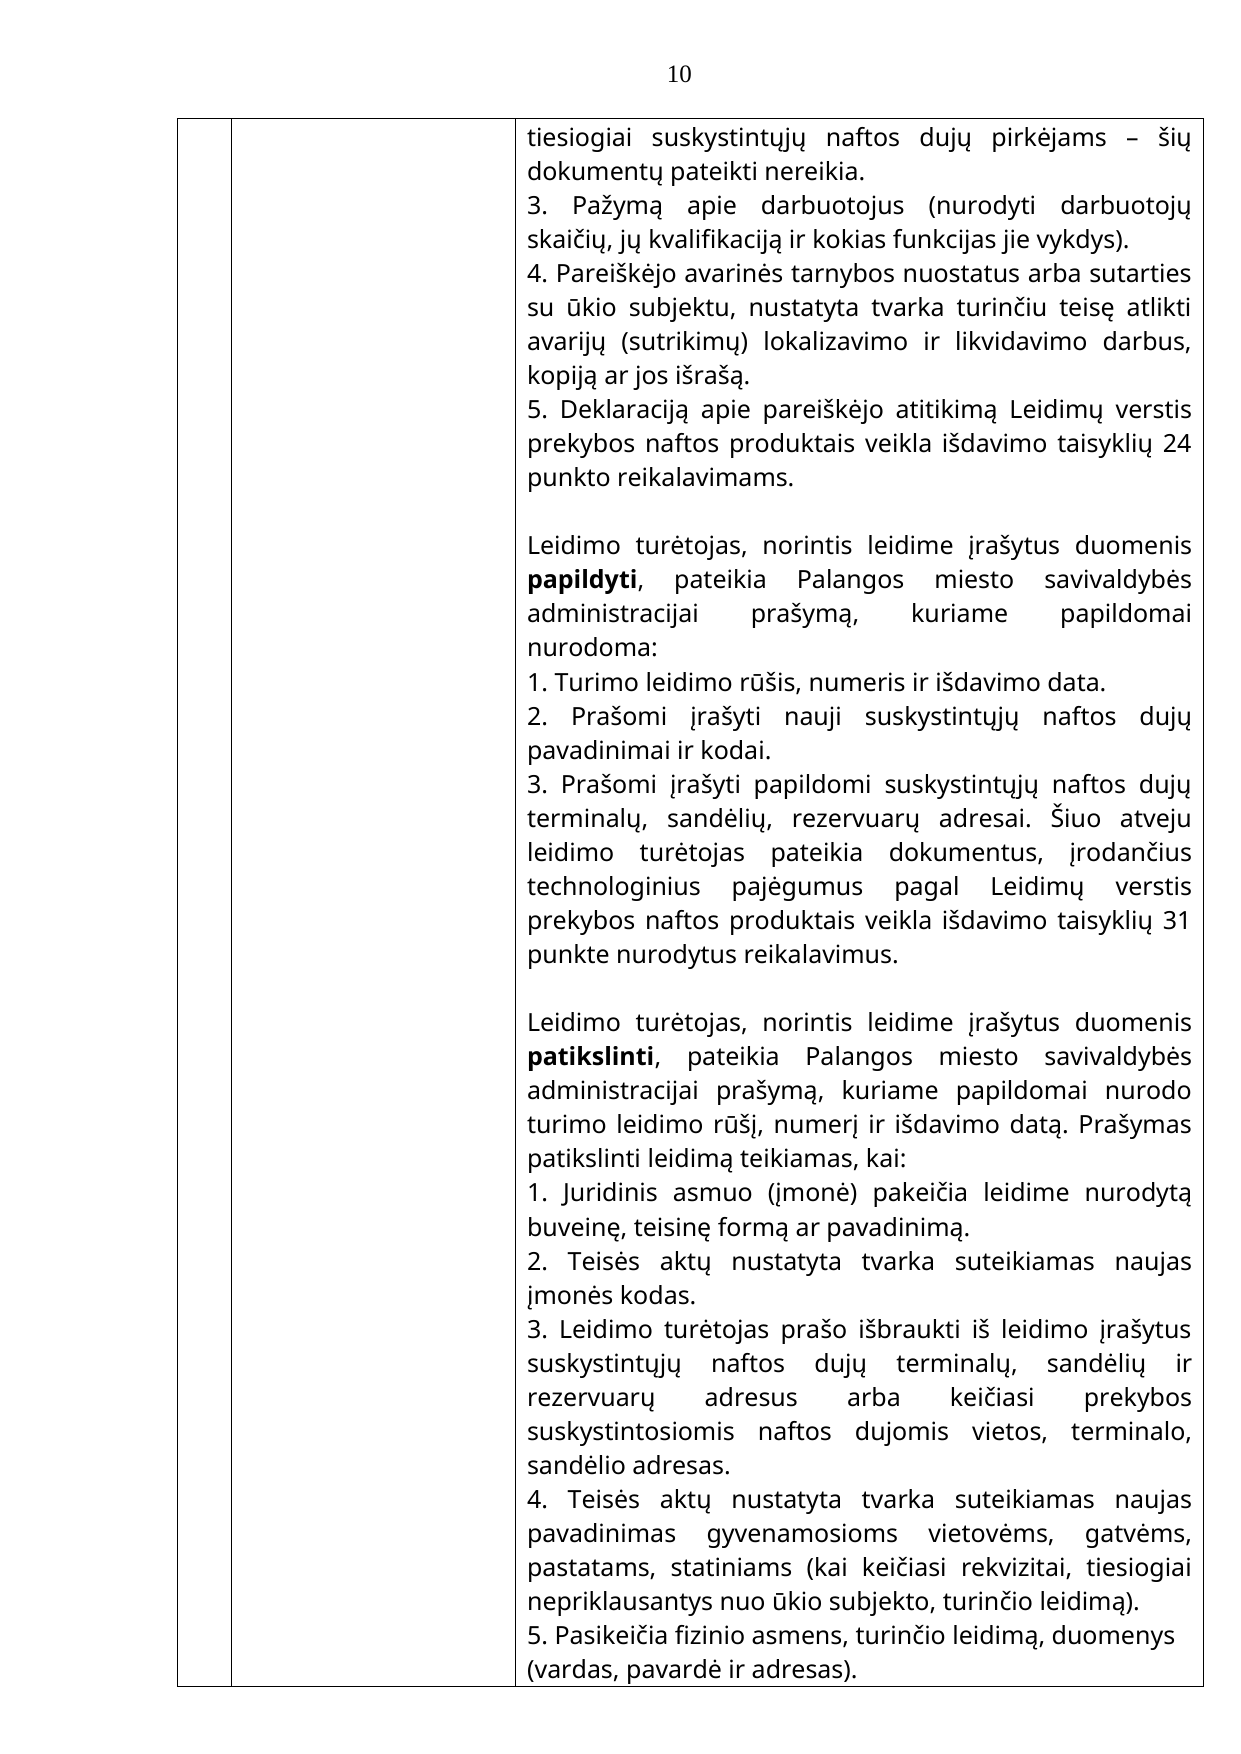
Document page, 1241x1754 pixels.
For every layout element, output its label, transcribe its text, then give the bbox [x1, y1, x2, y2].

table_cell [178, 119, 231, 1686]
table_cell tiesiogiai suskystintųjų naftos dujų pirkėjams – šių dokumentų pateikti nereikia. 3. Pažymą apie darbuotojus (nurodyti darbuotojų skaičių, jų kvalifikaciją ir kokias funkcijas jie vykdys). 4. Pareiškėjo avarinės tarnybos nuostatus arba sutarties su ūkio subjektu, nustatyta tvarka turinčiu teisę atlikti avarijų (sutrikimų) lokalizavimo ir likvidavimo darbus, kopiją ar jos išrašą. 5. Deklaraciją apie pareiškėjo atitikimą Leidimų verstis prekybos naftos produktais veikla išdavimo taisyklių 24 punkto reikalavimams. Leidimo turėtojas, norintis leidime įrašytus duomenis papildyti, pateikia Palangos miesto savivaldybės administracijai prašymą, kuriame papildomai nurodoma: 1. Turimo leidimo rūšis, numeris ir išdavimo data. 2. Prašomi įrašyti nauji suskystintųjų naftos dujų pavadinimai ir kodai. 3. Prašomi įrašyti papildomi suskystintųjų naftos dujų terminalų, sandėlių, rezervuarų adresai. Šiuo atveju leidimo turėtojas pateikia dokumentus, įrodančius technologinius pajėgumus pagal Leidimų verstis prekybos naftos produktais veikla išdavimo taisyklių 31 punkte nurodytus reikalavimus. Leidimo turėtojas, norintis leidime įrašytus duomenis patikslinti, pateikia Palangos miesto savivaldybės administracijai prašymą, kuriame papildomai nurodo turimo leidimo rūšį, numerį ir išdavimo datą. Prašymas patikslinti leidimą teikiamas, kai: 1. Juridinis asmuo (įmonė) pakeičia leidime nurodytą buveinę, teisinę formą ar pavadinimą. 2. Teisės aktų nustatyta tvarka suteikiamas naujas įmonės kodas. 3. Leidimo turėtojas prašo išbraukti iš leidimo įrašytus suskystintųjų naftos dujų terminalų, sandėlių ir rezervuarų adresus arba keičiasi prekybos suskystintosiomis naftos dujomis vietos, terminalo, sandėlio adresas. 4. Teisės aktų nustatyta tvarka suteikiamas naujas pavadinimas gyvenamosioms vietovėms, gatvėms, pastatams, statiniams (kai keičiasi rekvizitai, tiesiogiai nepriklausantys nuo ūkio subjekto, turinčio leidimą). 5. Pasikeičia fizinio asmens, turinčio leidimą, duomenys (vardas, pavardė ir adresas). [516, 119, 1203, 1686]
table_cell [232, 119, 515, 1686]
